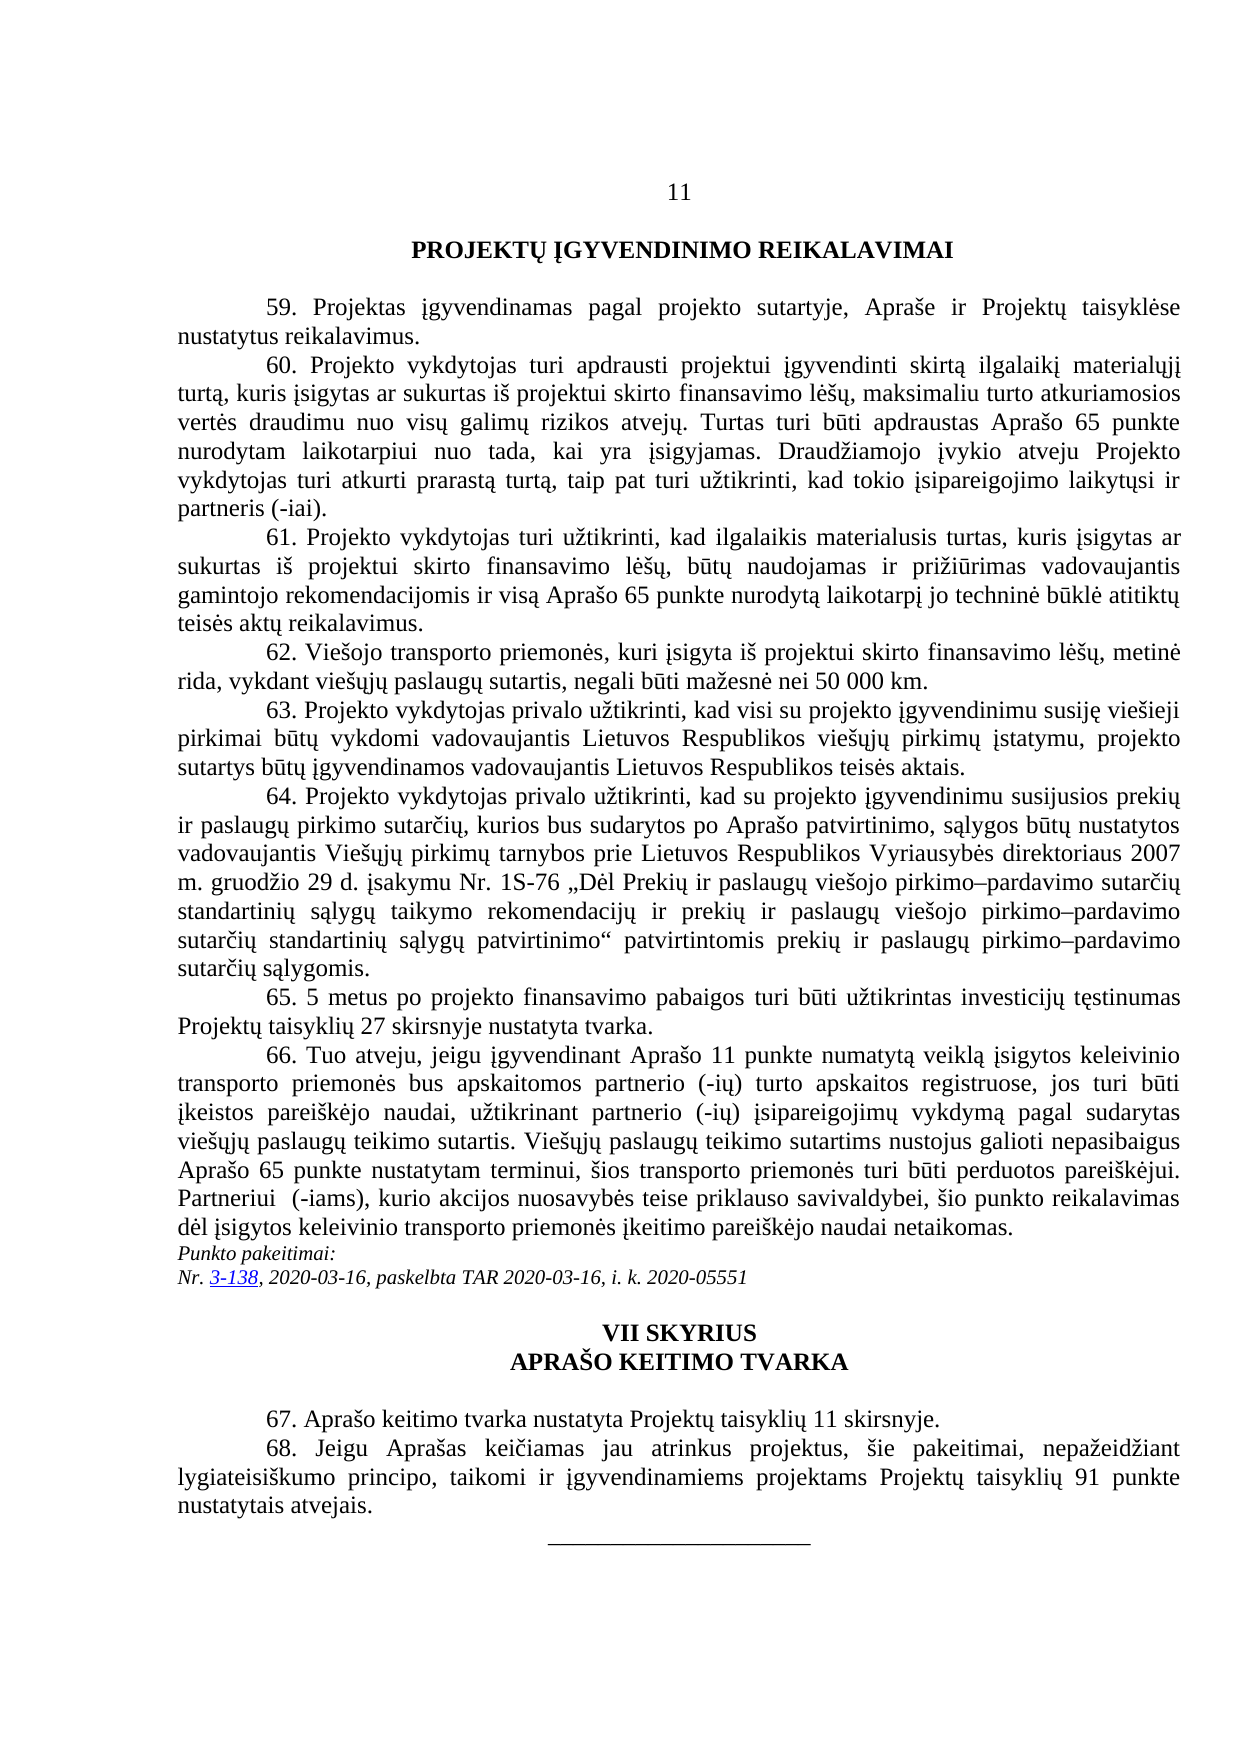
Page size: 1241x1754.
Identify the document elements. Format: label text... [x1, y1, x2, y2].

text 59. Projektas įgyvendinamas pagal projekto sutartyje, Apraše ir Projektų taisyklėse nustatytus reikalavimus. [177, 292, 1181, 350]
text VII SKYRIUS [177, 1318, 1181, 1347]
text 60. Projekto vykdytojas turi apdrausti projektui įgyvendinti skirtą ilgalaikį materialųjį turtą, kuris įsigytas ar sukurtas iš projektui skirto finansavimo lėšų, maksimaliu turto atkuriamosios vertės draudimu nuo visų galimų rizikos atvejų. Turtas turi būti apdraustas Aprašo 65 punkte nurodytam laikotarpiui nuo tada, kai yra įsigyjamas. Draudžiamojo įvykio atveju Projekto vykdytojas turi atkurti prarastą turtą, taip pat turi užtikrinti, kad tokio įsipareigojimo laikytųsi ir partneris (-iai). [177, 350, 1181, 522]
text 64. Projekto vykdytojas privalo užtikrinti, kad su projekto įgyvendinimu susijusios prekių ir paslaugų pirkimo sutarčių, kurios bus sudarytos po Aprašo patvirtinimo, sąlygos būtų nustatytos vadovaujantis Viešųjų pirkimų tarnybos prie Lietuvos Respublikos Vyriausybės direktoriaus 2007 m. gruodžio 29 d. įsakymu Nr. 1S-76 „Dėl Prekių ir paslaugų viešojo pirkimo–pardavimo sutarčių standartinių sąlygų taikymo rekomendacijų ir prekių ir paslaugų viešojo pirkimo–pardavimo sutarčių standartinių sąlygų patvirtinimo“ patvirtintomis prekių ir paslaugų pirkimo–pardavimo sutarčių sąlygomis. [177, 781, 1181, 982]
text 66. Tuo atveju, jeigu įgyvendinant Aprašo 11 punkte numatytą veiklą įsigytos keleivinio transporto priemonės bus apskaitomos partnerio (-ių) turto apskaitos registruose, jos turi būti įkeistos pareiškėjo naudai, užtikrinant partnerio (-ių) įsipareigojimų vykdymą pagal sudarytas viešųjų paslaugų teikimo sutartis. Viešųjų paslaugų teikimo sutartims nustojus galioti nepasibaigus Aprašo 65 punkte nustatytam terminui, šios transporto priemonės turi būti perduotos pareiškėjui. Partneriui (-iams), kurio akcijos nuosavybės teise priklauso savivaldybei, šio punkto reikalavimas dėl įsigytos keleivinio transporto priemonės įkeitimo pareiškėjo naudai netaikomas. [177, 1040, 1181, 1241]
text _____________________ [177, 1519, 1181, 1548]
text 63. Projekto vykdytojas privalo užtikrinti, kad visi su projekto įgyvendinimu susiję viešieji pirkimai būtų vykdomi vadovaujantis Lietuvos Respublikos viešųjų pirkimų įstatymu, projekto sutartys būtų įgyvendinamos vadovaujantis Lietuvos Respublikos teisės aktais. [177, 695, 1181, 781]
text 65. 5 metus po projekto finansavimo pabaigos turi būti užtikrintas investicijų tęstinumas Projektų taisyklių 27 skirsnyje nustatyta tvarka. [177, 982, 1181, 1040]
text Punkto pakeitimai: [177, 1241, 1181, 1265]
text 62. Viešojo transporto priemonės, kuri įsigyta iš projektui skirto finansavimo lėšų, metinė rida, vykdant viešųjų paslaugų sutartis, negali būti mažesnė nei 50 000 km. [177, 637, 1181, 695]
text PROJEKTŲ ĮGYVENDINIMO REIKALAVIMAI [177, 235, 1181, 263]
text 61. Projekto vykdytojas turi užtikrinti, kad ilgalaikis materialusis turtas, kuris įsigytas ar sukurtas iš projektui skirto finansavimo lėšų, būtų naudojamas ir prižiūrimas vadovaujantis gamintojo rekomendacijomis ir visą Aprašo 65 punkte nurodytą laikotarpį jo techninė būklė atitiktų teisės aktų reikalavimus. [177, 522, 1181, 637]
text Nr. 3-138, 2020-03-16, paskelbta TAR 2020-03-16, i. k. 2020-05551 [177, 1265, 1181, 1289]
text 68. Jeigu Aprašas keičiamas jau atrinkus projektus, šie pakeitimai, nepažeidžiant lygiateisiškumo principo, taikomi ir įgyvendinamiems projektams Projektų taisyklių 91 punkte nustatytais atvejais. [177, 1433, 1181, 1519]
text APRAŠO KEITIMO TVARKA [177, 1347, 1181, 1375]
text 67. Aprašo keitimo tvarka nustatyta Projektų taisyklių 11 skirsnyje. [177, 1404, 1181, 1433]
